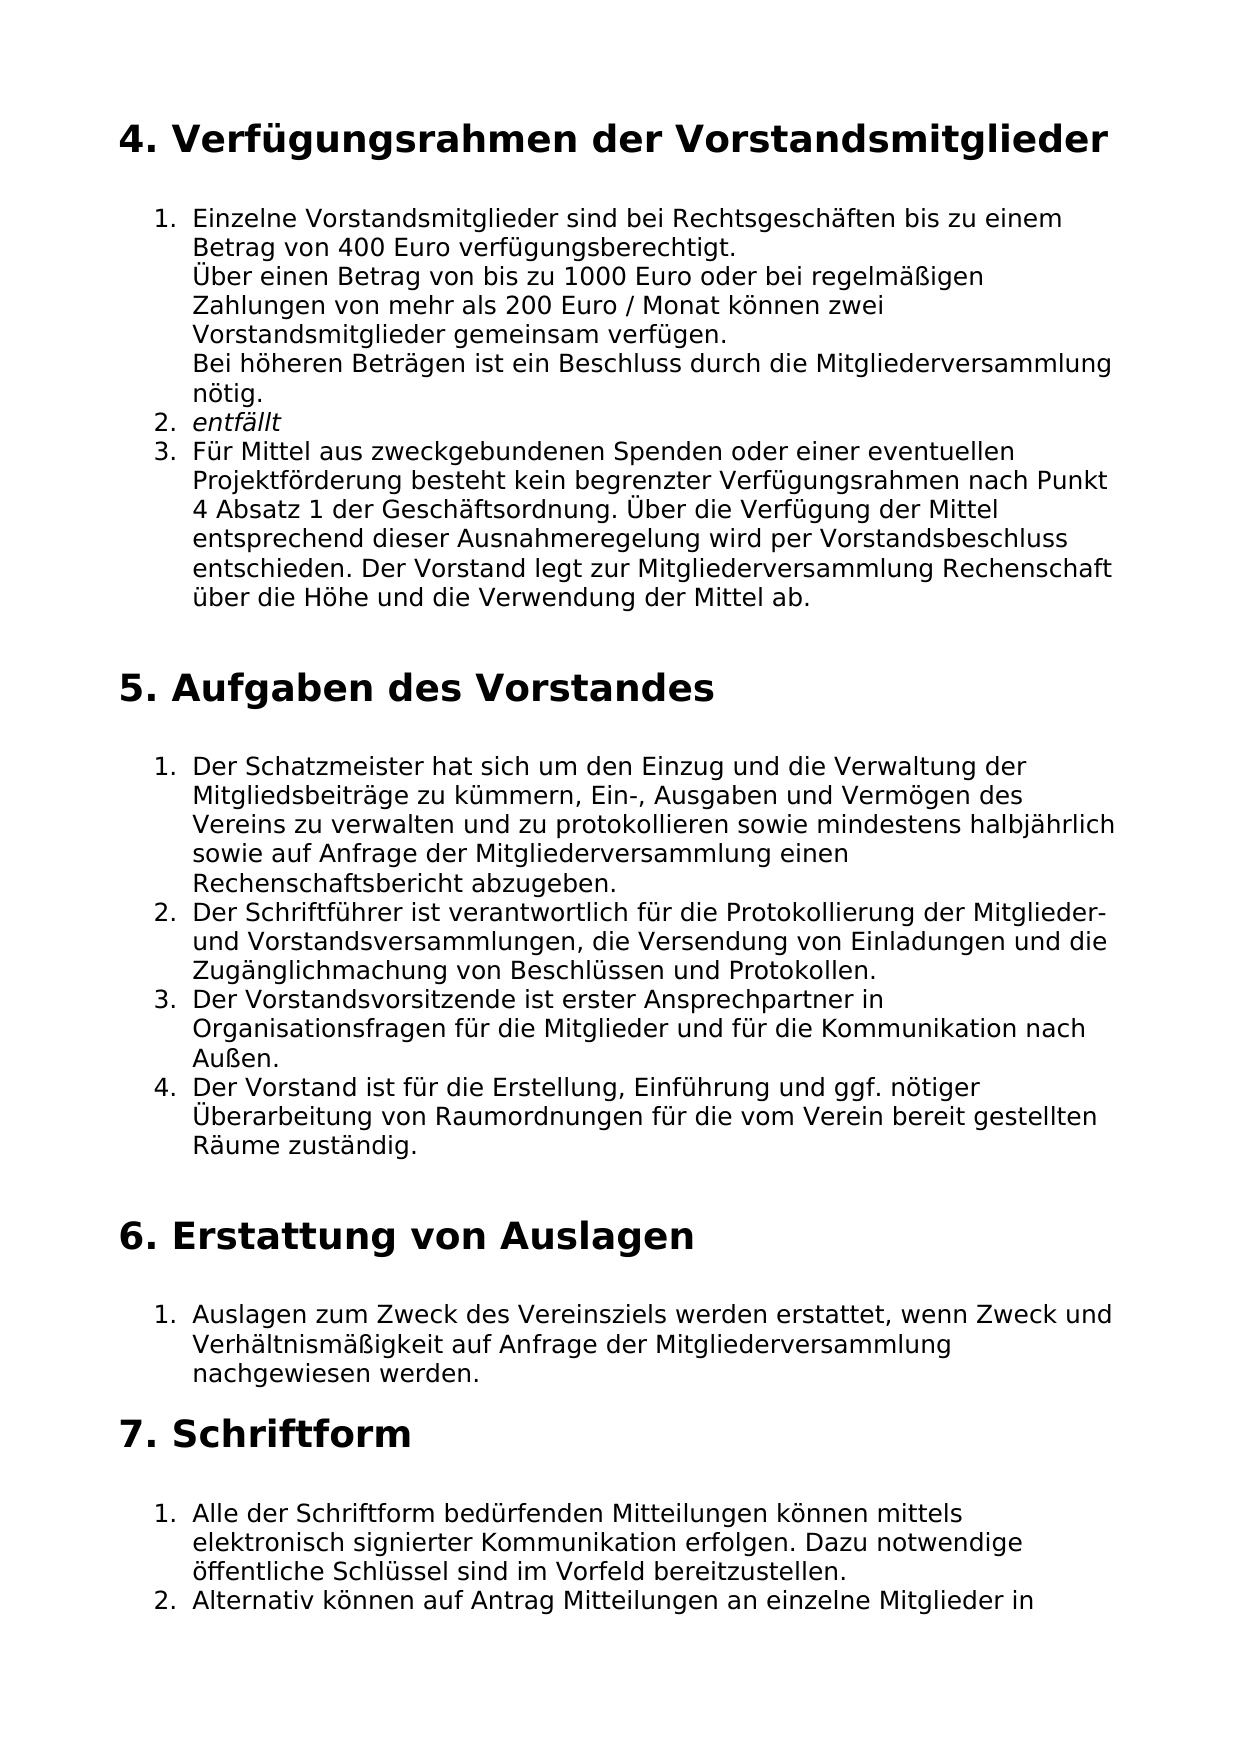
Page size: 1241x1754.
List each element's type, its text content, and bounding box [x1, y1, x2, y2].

list Der Schatzmeister hat sich um den Einzug und die Verwaltung der Mitgliedsbeiträge zu kümmern, Ein-, Ausgaben und Vermögen des Vereins zu verwalten und zu protokollieren sowie mindestens halbjährlich sowie auf Anfrage der Mitgliederversammlung einen Rechenschaftsbericht abzugeben. [177, 752, 1122, 898]
list Alle der Schriftform bedürfenden Mitteilungen können mittels elektronisch signierter Kommunikation erfolgen. Dazu notwendige öffentliche Schlüssel sind im Vorfeld bereitzustellen. [177, 1499, 1122, 1586]
subtitle 5. Aufgaben des Vorstandes [118, 667, 1122, 710]
subtitle 7. Schriftform [118, 1413, 1122, 1457]
list entfällt [177, 408, 1122, 437]
list Einzelne Vorstandsmitglieder sind bei Rechtsgeschäften bis zu einem Betrag von 400 Euro verfügungsberechtigt. Über einen Betrag von bis zu 1000 Euro oder bei regelmäßigen Zahlungen von mehr als 200 Euro / Monat können zwei Vorstandsmitglieder gemeinsam verfügen. Bei höheren Beträgen ist ein Beschluss durch die Mitgliederversammlung nötig. [177, 204, 1122, 408]
list Der Schriftführer ist verantwortlich für die Protokollierung der Mitglieder- und Vorstandsversammlungen, die Versendung von Einladungen und die Zugänglichmachung von Beschlüssen und Protokollen. [177, 898, 1122, 986]
list Alternativ können auf Antrag Mitteilungen an einzelne Mitglieder in [177, 1586, 1122, 1615]
list Für Mittel aus zweckgebundenen Spenden oder einer eventuellen Projektförderung besteht kein begrenzter Verfügungsrahmen nach Punkt 4 Absatz 1 der Geschäftsordnung. Über die Verfügung der Mittel entsprechend dieser Ausnahmeregelung wird per Vorstandsbeschluss entschieden. Der Vorstand legt zur Mitgliederversammlung Rechenschaft über die Höhe und die Verwendung der Mittel ab. [177, 437, 1122, 612]
subtitle 4. Verfügungsrahmen der Vorstandsmitglieder [118, 118, 1122, 162]
list Auslagen zum Zweck des Vereinsziels werden erstattet, wenn Zweck und Verhältnismäßigkeit auf Anfrage der Mitgliederversammlung nachgewiesen werden. [177, 1301, 1122, 1388]
list Der Vorstand ist für die Erstellung, Einführung und ggf. nötiger Überarbeitung von Raumordnungen für die vom Verein bereit gestellten Räume zuständig. [177, 1073, 1122, 1161]
list Der Vorstandsvorsitzende ist erster Ansprechpartner in Organisationsfragen für die Mitglieder und für die Kommunikation nach Außen. [177, 986, 1122, 1073]
subtitle 6. Erstattung von Auslagen [118, 1215, 1122, 1259]
